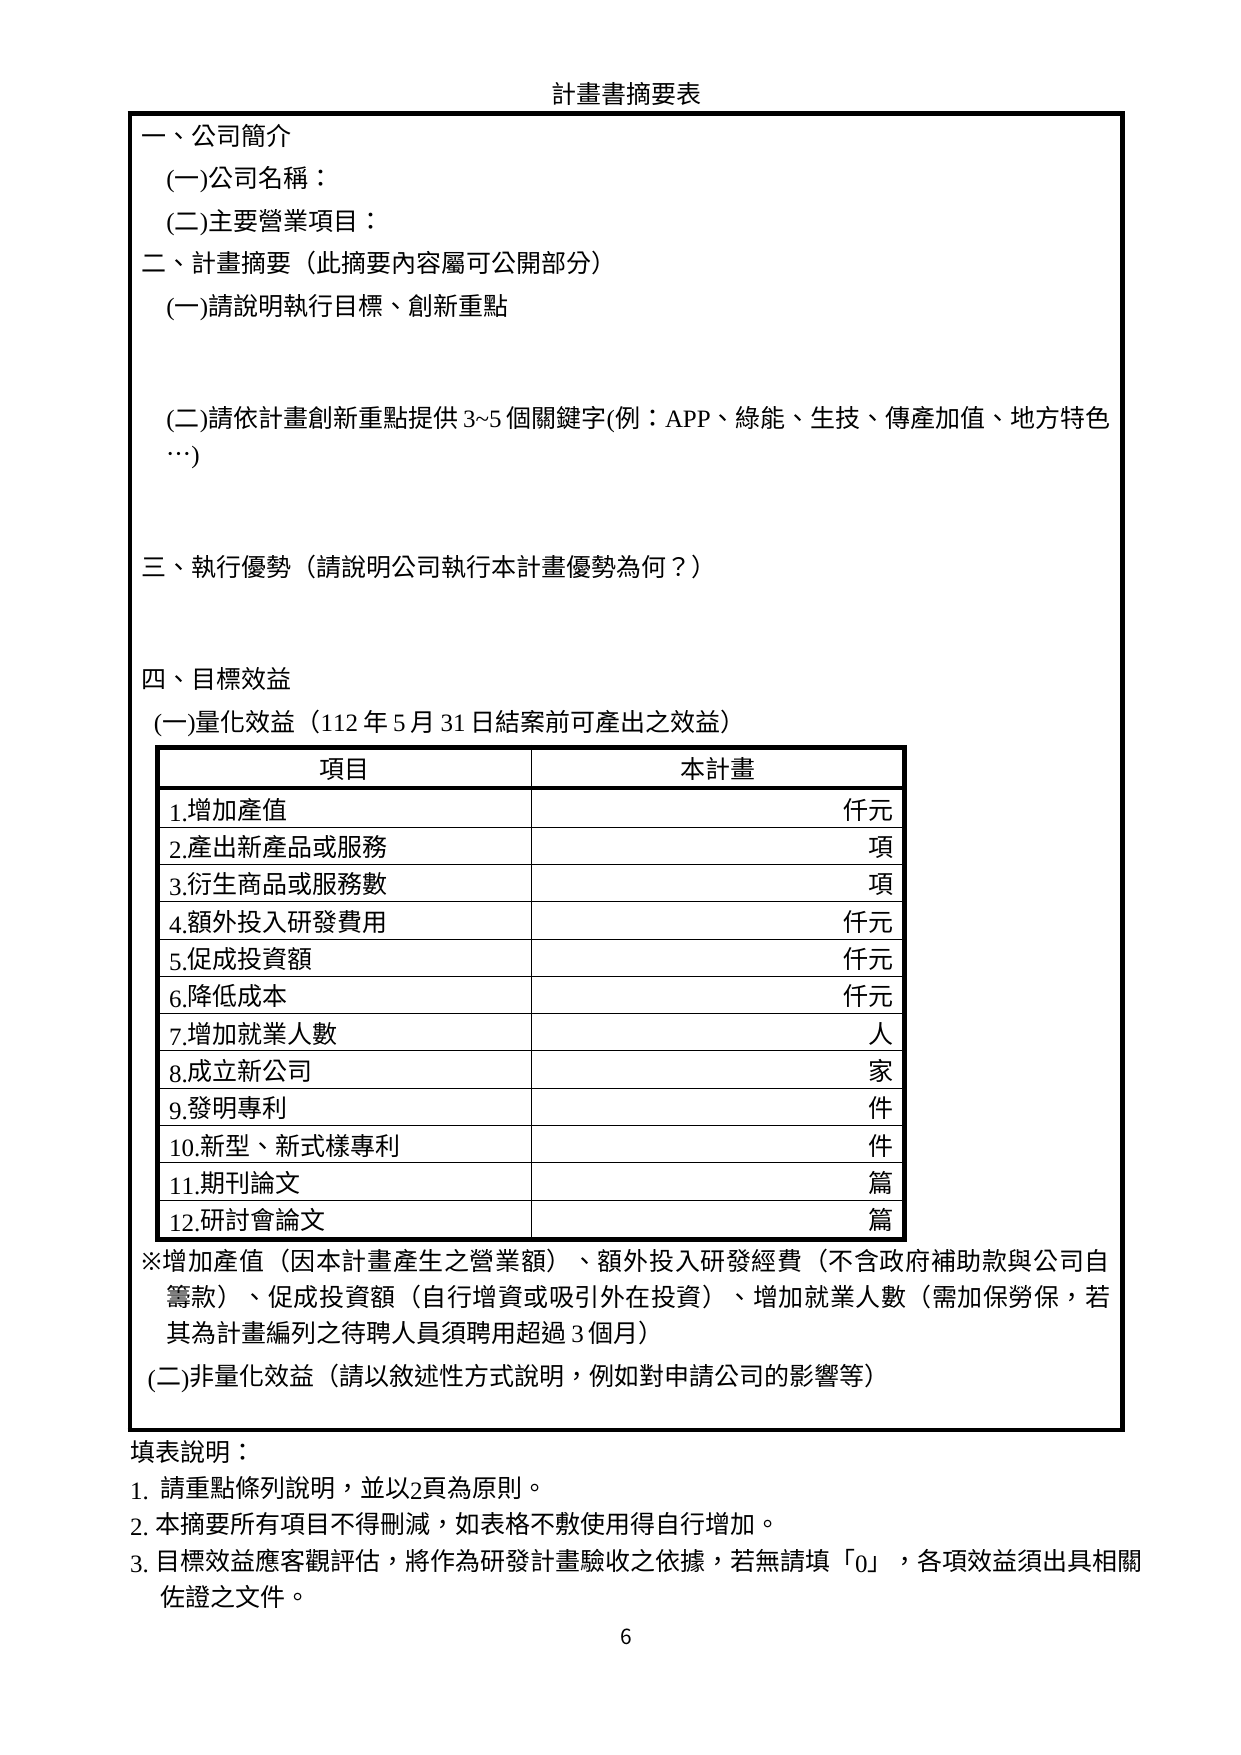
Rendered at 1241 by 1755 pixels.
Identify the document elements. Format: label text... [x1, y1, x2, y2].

table_cell 件 [532, 1126, 902, 1162]
table_header 一、公司簡介 (一)公司名稱： (二)主要營業項目： 二、計畫摘要（此摘要內容屬可公開部分） (一)請說明執行目標、創新重點 (二)請依計畫創新重點提供3~5個關鍵字(例：APP、綠能、生技、傳產加值、地方特色…) 三、執行優勢（請說明公司執行本計畫優勢為何？） 四、目標效益 (一)量化效益（112年5月31日結案前可產出之效益） ※增加產值（因本計畫產生之營業額）、額外投入研發經費（不含政府補助款與公司自籌款）、促成投資額（自行增資或吸引外在投資）、增加就業人數（需加保勞保，若其為計畫編列之待聘人員須聘用超過3個月） (二)非量化效益（請以敘述性方式說明，例如對申請公司的影響等） [132, 116, 1120, 1428]
table_header 本計畫 [532, 750, 902, 786]
text 1. 請重點條列說明，並以2頁為原則。 [130, 1469, 1163, 1505]
table_cell 仟元 [532, 790, 902, 827]
table_cell 項 [532, 865, 902, 901]
table_cell 件 [532, 1089, 902, 1125]
table_cell 篇 [532, 1163, 902, 1199]
text 計畫書摘要表 [130, 75, 1122, 111]
table_cell 5.促成投資額 [160, 940, 531, 976]
table_cell 3.衍生商品或服務數 [160, 865, 531, 901]
table_cell 9.發明專利 [160, 1089, 531, 1125]
table_cell 項 [532, 828, 902, 864]
table_cell 6.降低成本 [160, 977, 531, 1013]
table_header 項目 [160, 750, 531, 786]
table_cell 4.額外投入研發費用 [160, 902, 531, 938]
table_cell 11.期刊論文 [160, 1163, 531, 1199]
table_cell 12.研討會論文 [160, 1201, 531, 1237]
table_cell 人 [532, 1014, 902, 1050]
table_cell 10.新型、新式樣專利 [160, 1126, 531, 1162]
table_cell 1.增加產值 [160, 790, 531, 827]
table_cell 8.成立新公司 [160, 1051, 531, 1088]
table_cell 仟元 [532, 977, 902, 1013]
table_cell 仟元 [532, 940, 902, 976]
table_cell 7.增加就業人數 [160, 1014, 531, 1050]
table_cell 家 [532, 1051, 902, 1088]
text 填表說明： [130, 1432, 1163, 1469]
table_cell 2.產出新產品或服務 [160, 828, 531, 864]
text 2. 本摘要所有項目不得刪減，如表格不敷使用得自行增加。 [130, 1505, 1163, 1541]
table_cell 仟元 [532, 902, 902, 938]
table_cell 篇 [532, 1201, 902, 1237]
text 3. 目標效益應客觀評估，將作為研發計畫驗收之依據，若無請填「0」，各項效益須出具相關佐證之文件。 [130, 1541, 1163, 1614]
